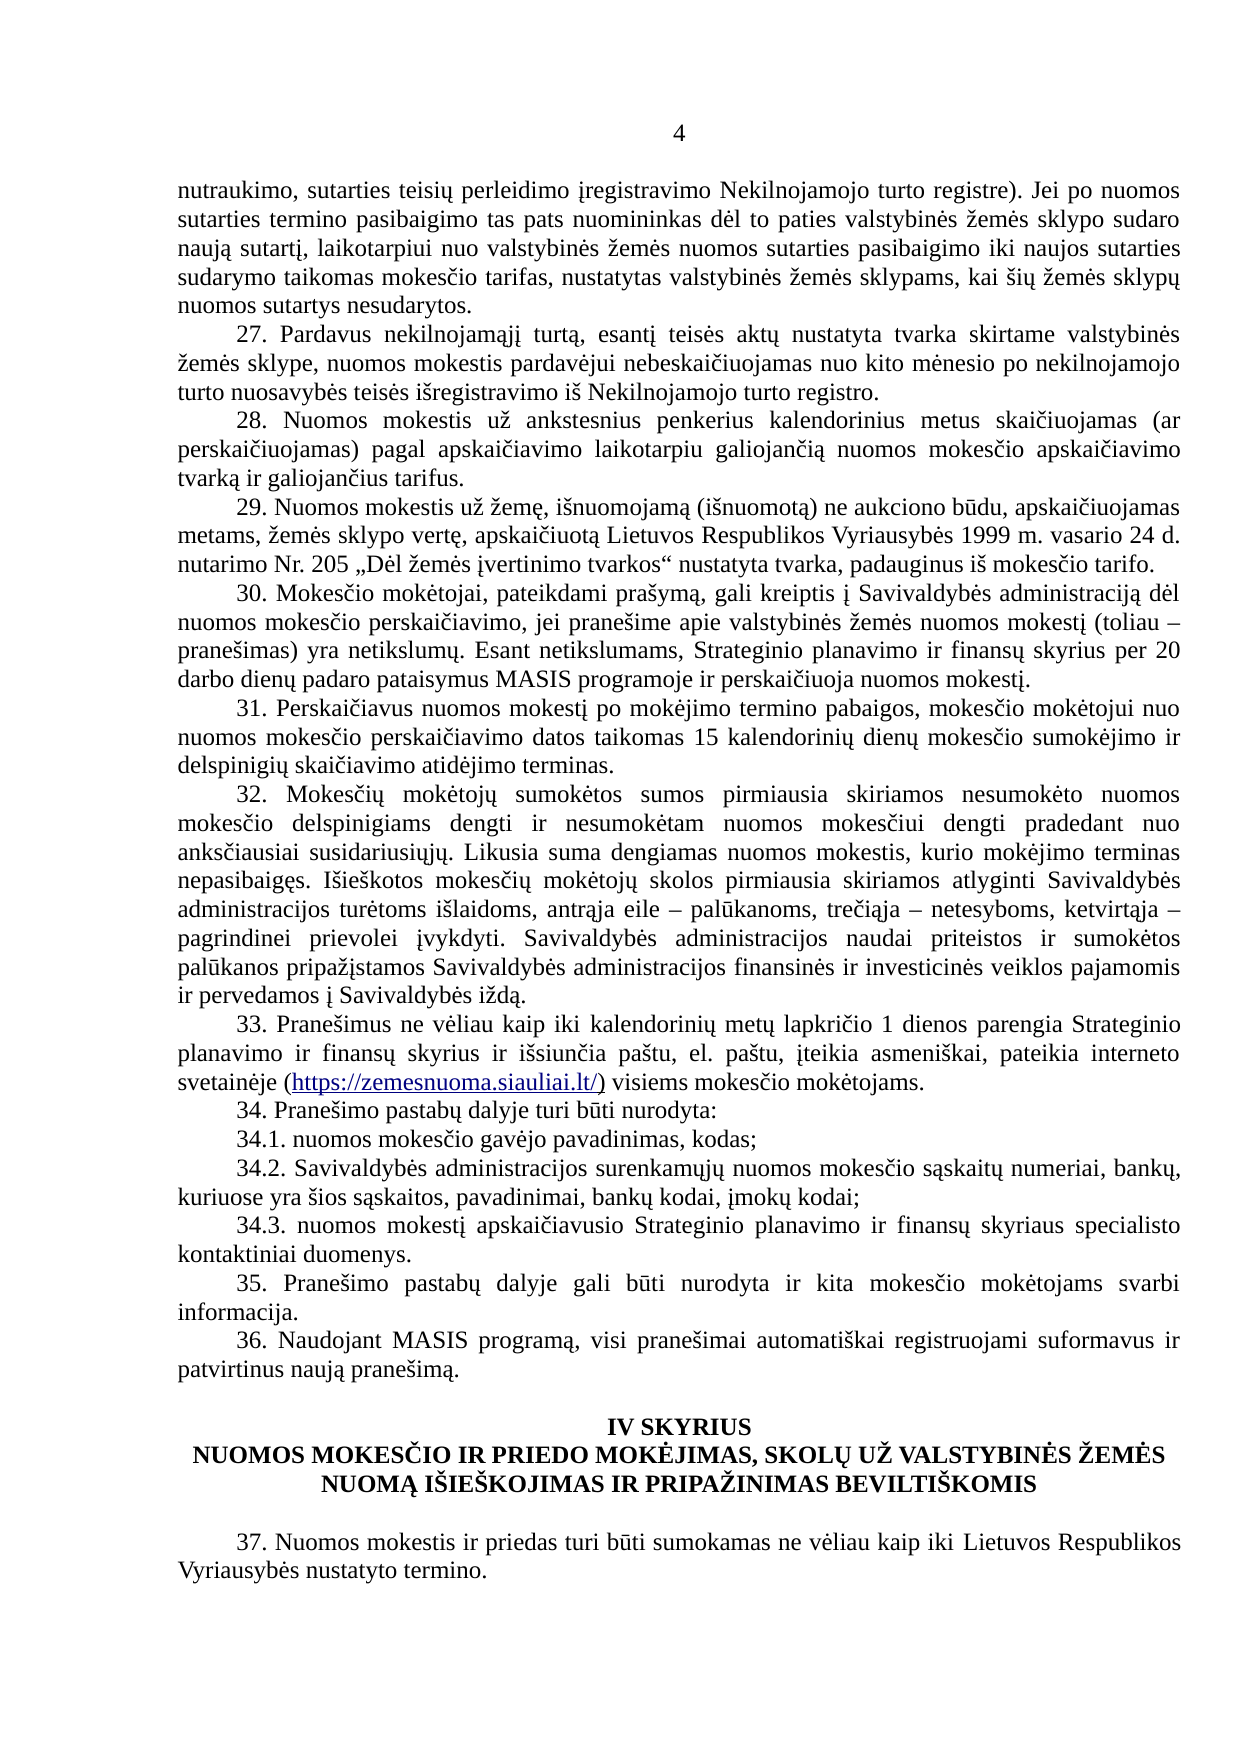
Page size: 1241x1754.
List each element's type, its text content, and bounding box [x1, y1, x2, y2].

text 34.2. Savivaldybės administracijos surenkamųjų nuomos mokesčio sąskaitų numeriai, bankų, kuriuose yra šios sąskaitos, pavadinimai, bankų kodai, įmokų kodai; [177, 1153, 1181, 1211]
text 30. Mokesčio mokėtojai, pateikdami prašymą, gali kreiptis į Savivaldybės administraciją dėl nuomos mokesčio perskaičiavimo, jei pranešime apie valstybinės žemės nuomos mokestį (toliau – pranešimas) yra netikslumų. Esant netikslumams, Strateginio planavimo ir finansų skyrius per 20 darbo dienų padaro pataisymus MASIS programoje ir perskaičiuoja nuomos mokestį. [177, 578, 1181, 693]
text NUOMOS MOKESČIO IR PRIEDO MOKĖJIMAS, SKOLŲ UŽ VALSTYBINĖS ŽEMĖS NUOMĄ IŠIEŠKOJIMAS IR PRIPAŽINIMAS BEVILTIŠKOMIS [177, 1441, 1181, 1498]
text 36. Naudojant MASIS programą, visi pranešimai automatiškai registruojami suformavus ir patvirtinus naują pranešimą. [177, 1326, 1181, 1383]
text 28. Nuomos mokestis už ankstesnius penkerius kalendorinius metus skaičiuojamas (ar perskaičiuojamas) pagal apskaičiavimo laikotarpiu galiojančią nuomos mokesčio apskaičiavimo tvarką ir galiojančius tarifus. [177, 406, 1181, 492]
text 37. Nuomos mokestis ir priedas turi būti sumokamas ne vėliau kaip iki Lietuvos Respublikos Vyriausybės nustatyto termino. [177, 1527, 1181, 1584]
text 32. Mokesčių mokėtojų sumokėtos sumos pirmiausia skiriamos nesumokėto nuomos mokesčio delspinigiams dengti ir nesumokėtam nuomos mokesčiui dengti pradedant nuo anksčiausiai susidariusiųjų. Likusia suma dengiamas nuomos mokestis, kurio mokėjimo terminas nepasibaigęs. Išieškotos mokesčių mokėtojų skolos pirmiausia skiriamos atlyginti Savivaldybės administracijos turėtoms išlaidoms, antrąja eile – palūkanoms, trečiąja – netesyboms, ketvirtąja – pagrindinei prievolei įvykdyti. Savivaldybės administracijos naudai priteistos ir sumokėtos palūkanos pripažįstamos Savivaldybės administracijos finansinės ir investicinės veiklos pajamomis ir pervedamos į Savivaldybės iždą. [177, 779, 1181, 1009]
text nutraukimo, sutarties teisių perleidimo įregistravimo Nekilnojamojo turto registre). Jei po nuomos sutarties termino pasibaigimo tas pats nuomininkas dėl to paties valstybinės žemės sklypo sudaro naują sutartį, laikotarpiui nuo valstybinės žemės nuomos sutarties pasibaigimo iki naujos sutarties sudarymo taikomas mokesčio tarifas, nustatytas valstybinės žemės sklypams, kai šių žemės sklypų nuomos sutartys nesudarytos. [177, 176, 1181, 319]
text 29. Nuomos mokestis už žemę, išnuomojamą (išnuomotą) ne aukciono būdu, apskaičiuojamas metams, žemės sklypo vertę, apskaičiuotą Lietuvos Respublikos Vyriausybės 1999 m. vasario 24 d. nutarimo Nr. 205 „Dėl žemės įvertinimo tvarkos“ nustatyta tvarka, padauginus iš mokesčio tarifo. [177, 492, 1181, 578]
text IV SKYRIUS [177, 1412, 1181, 1441]
text 34. Pranešimo pastabų dalyje turi būti nurodyta: [177, 1096, 1181, 1124]
text 33. Pranešimus ne vėliau kaip iki kalendorinių metų lapkričio 1 dienos parengia Strateginio planavimo ir finansų skyrius ir išsiunčia paštu, el. paštu, įteikia asmeniškai, pateikia interneto svetainėje (https://zemesnuoma.siauliai.lt/) visiems mokesčio mokėtojams. [177, 1009, 1181, 1096]
text 35. Pranešimo pastabų dalyje gali būti nurodyta ir kita mokesčio mokėtojams svarbi informacija. [177, 1268, 1181, 1326]
text 34.3. nuomos mokestį apskaičiavusio Strateginio planavimo ir finansų skyriaus specialisto kontaktiniai duomenys. [177, 1211, 1181, 1268]
text 27. Pardavus nekilnojamąjį turtą, esantį teisės aktų nustatyta tvarka skirtame valstybinės žemės sklype, nuomos mokestis pardavėjui nebeskaičiuojamas nuo kito mėnesio po nekilnojamojo turto nuosavybės teisės išregistravimo iš Nekilnojamojo turto registro. [177, 319, 1181, 406]
text 34.1. nuomos mokesčio gavėjo pavadinimas, kodas; [177, 1124, 1181, 1153]
text 31. Perskaičiavus nuomos mokestį po mokėjimo termino pabaigos, mokesčio mokėtojui nuo nuomos mokesčio perskaičiavimo datos taikomas 15 kalendorinių dienų mokesčio sumokėjimo ir delspinigių skaičiavimo atidėjimo terminas. [177, 693, 1181, 779]
